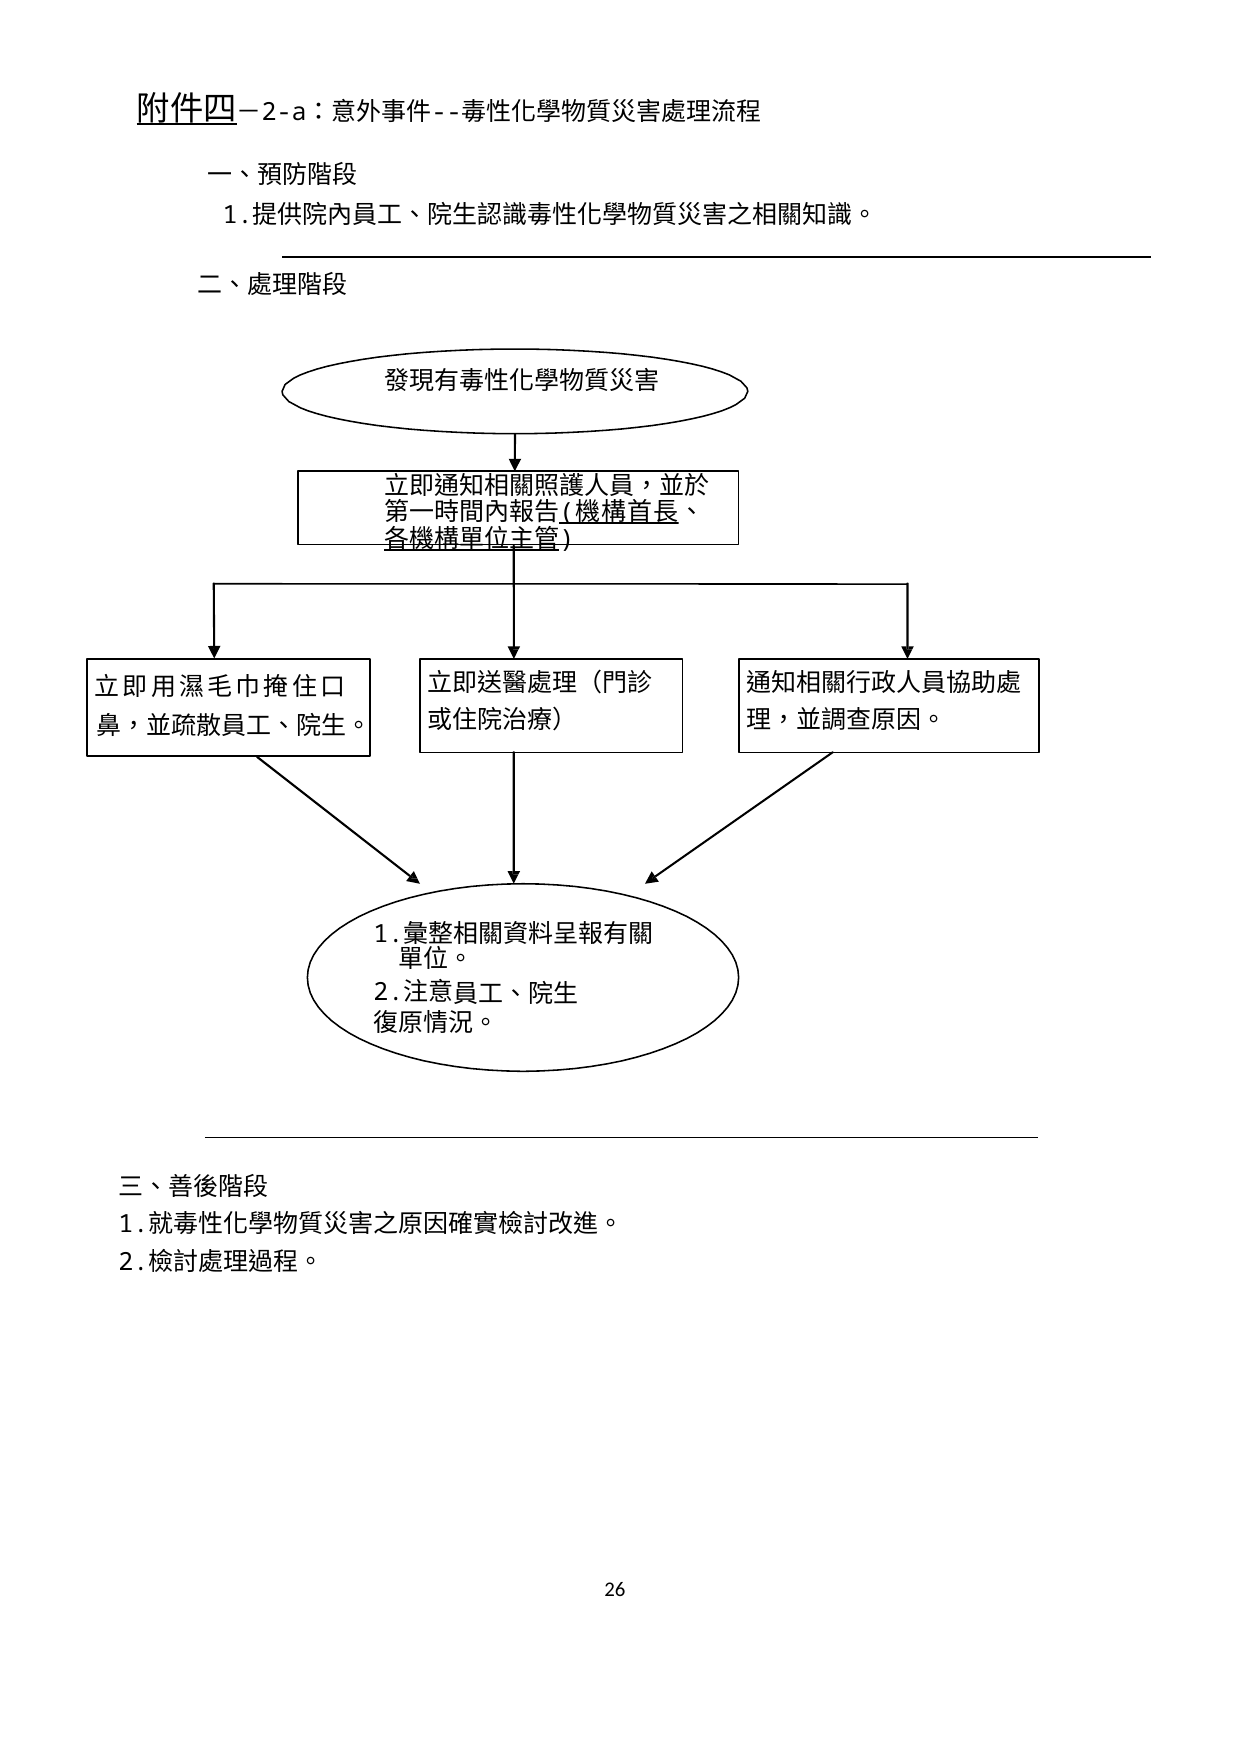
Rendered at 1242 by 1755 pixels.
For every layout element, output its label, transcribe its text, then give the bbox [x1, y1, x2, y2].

text 1.彙整相關資料呈報有關 單位。 [373, 921, 657, 975]
text 2.注意員工、院生 復原情況。 [373, 975, 737, 1036]
text 三、善後階段 [118, 1168, 1069, 1200]
text 理，並調查原因。 [746, 696, 1038, 733]
text 或住院治療） [427, 696, 654, 733]
text 立即送醫處理（門診 [427, 665, 660, 696]
text 二、處理階段 [197, 264, 1069, 301]
text 2.檢討處理過程。 [118, 1237, 1069, 1275]
text [695, 975, 1069, 1036]
text 立即通知相關照護人員，並於第一時間內報告(機構首長、各機構單位主管) [515, 545, 714, 554]
text 立即通知相關照護人員，並於第一時間內報告(機構首長、各機構單位主管) [384, 473, 714, 544]
text [1040, 696, 1069, 733]
text 一、預防階段 [162, 154, 1069, 191]
text 通知相關行政人員協助處 [746, 665, 1038, 696]
text 鼻，並疏散員工、院生。 [96, 702, 351, 741]
text 立即用濕毛巾掩住口 [94, 665, 356, 702]
text [696, 363, 1069, 394]
text [1040, 665, 1069, 696]
text 1.提供院內員工、院生認識毒性化學物質災害之相關知識。 [222, 191, 1069, 228]
text 1.就毒性化學物質災害之原因確實檢討改進。 [118, 1200, 1069, 1237]
text 發現有毒性化學物質災害 [384, 363, 746, 394]
text 附件四－2-a：意外事件--毒性化學物質災害處理流程 [193, 98, 914, 125]
